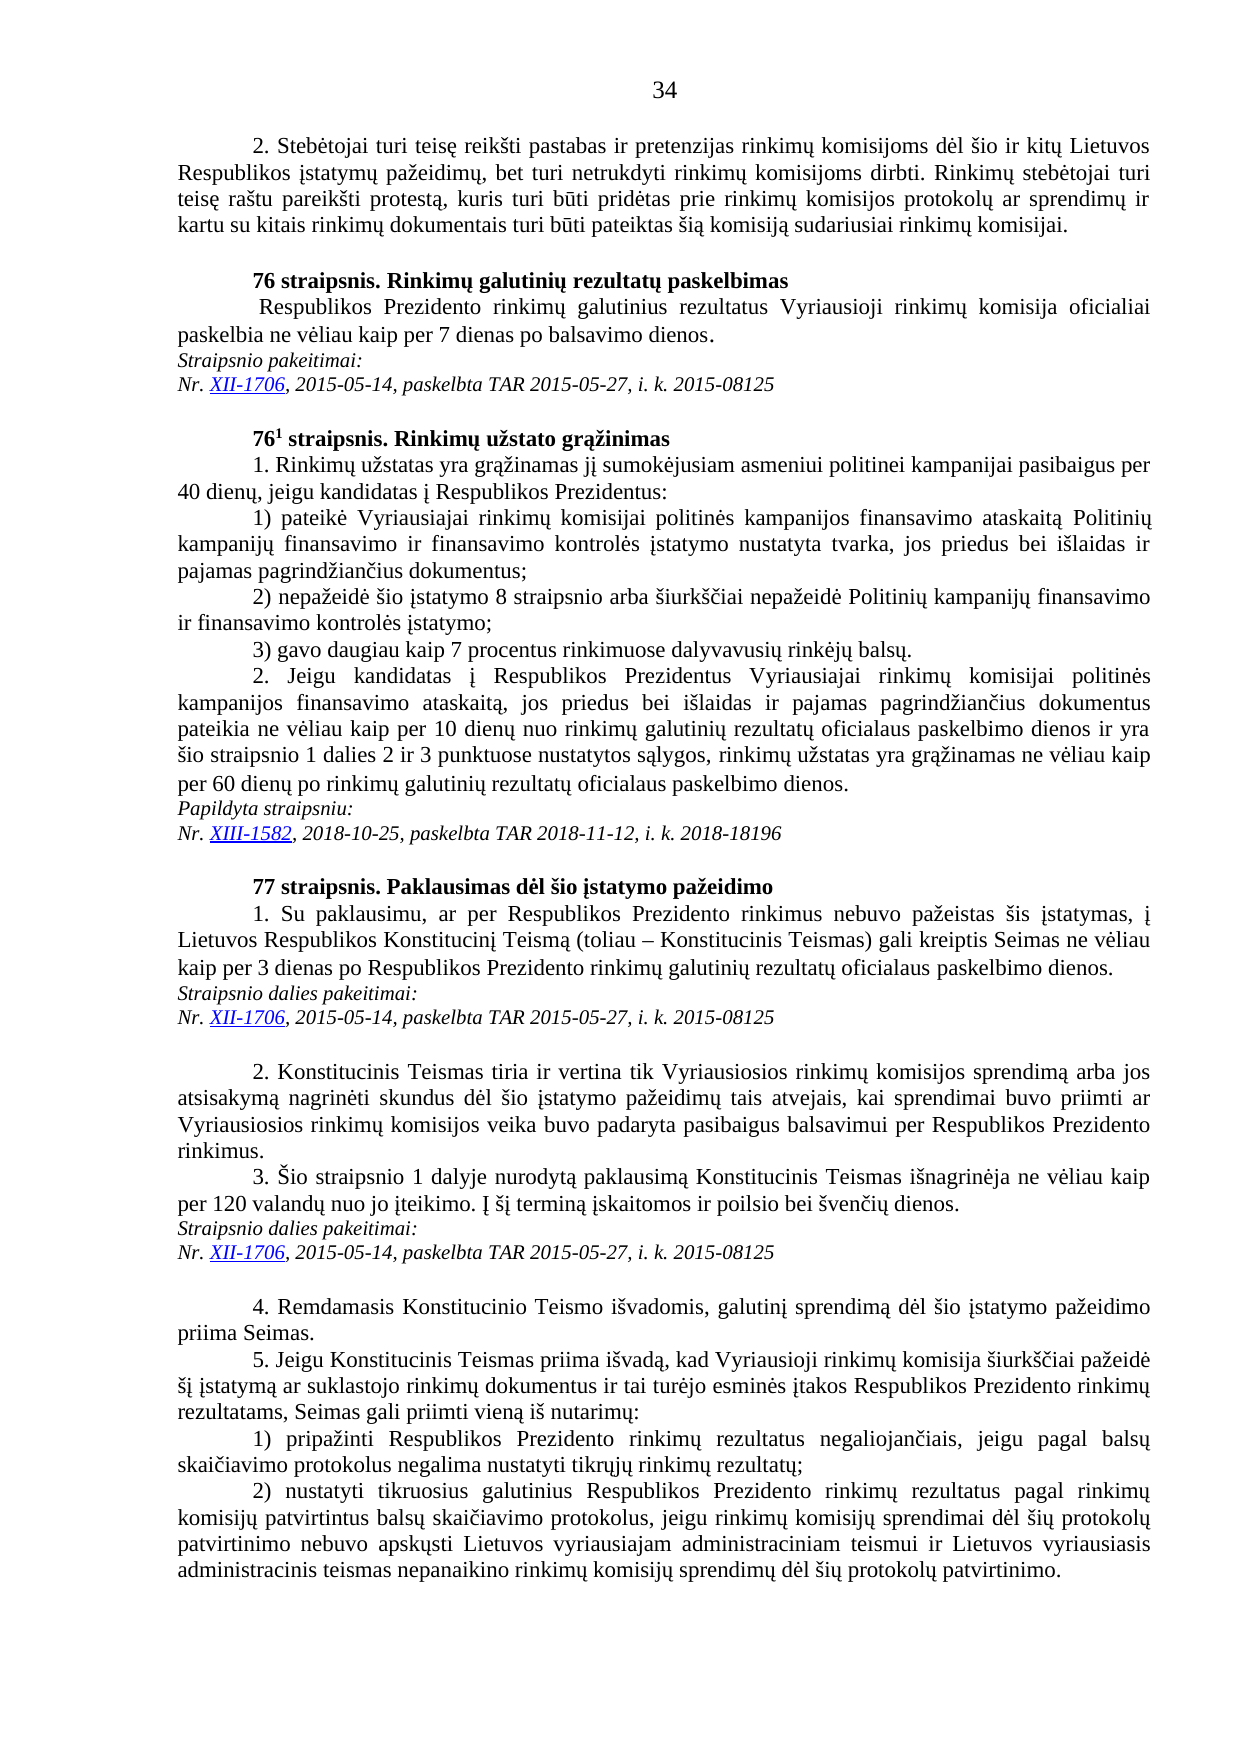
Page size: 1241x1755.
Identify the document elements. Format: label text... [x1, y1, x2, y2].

text 5. Jeigu Konstitucinis Teismas priima išvadą, kad Vyriausioji rinkimų komisija šiurkščiai pažeidė šį įstatymą ar suklastojo rinkimų dokumentus ir tai turėjo esminės įtakos Respublikos Prezidento rinkimų rezultatams, Seimas gali priimti vieną iš nutarimų: [177, 1346, 1152, 1425]
text 3) gavo daugiau kaip 7 procentus rinkimuose dalyvavusių rinkėjų balsų. [177, 636, 1152, 662]
text Straipsnio pakeitimai: [177, 348, 1152, 372]
text 2. Stebėtojai turi teisę reikšti pastabas ir pretenzijas rinkimų komisijoms dėl šio ir kitų Lietuvos Respublikos įstatymų pažeidimų, bet turi netrukdyti rinkimų komisijoms dirbti. Rinkimų stebėtojai turi teisę raštu pareikšti protestą, kuris turi būti pridėtas prie rinkimų komisijos protokolų ar sprendimų ir kartu su kitais rinkimų dokumentais turi būti pateiktas šią komisiją sudariusiai rinkimų komisijai. [177, 132, 1152, 238]
text 761 straipsnis. Rinkimų užstato grąžinimas [177, 425, 1152, 451]
text 2. Konstitucinis Teismas tiria ir vertina tik Vyriausiosios rinkimų komisijos sprendimą arba jos atsisakymą nagrinėti skundus dėl šio įstatymo pažeidimų tais atvejais, kai sprendimai buvo priimti ar Vyriausiosios rinkimų komisijos veika buvo padaryta pasibaigus balsavimui per Respublikos Prezidento rinkimus. [177, 1058, 1152, 1163]
text 1. Su paklausimu, ar per Respublikos Prezidento rinkimus nebuvo pažeistas šis įstatymas, į Lietuvos Respublikos Konstitucinį Teismą (toliau – Konstitucinis Teismas) gali kreiptis Seimas ne vėliau kaip per 3 dienas po Respublikos Prezidento rinkimų galutinių rezultatų oficialaus paskelbimo dienos. [177, 899, 1152, 981]
text 2. Jeigu kandidatas į Respublikos Prezidentus Vyriausiajai rinkimų komisijai politinės kampanijos finansavimo ataskaitą, jos priedus bei išlaidas ir pajamas pagrindžiančius dokumentus pateikia ne vėliau kaip per 10 dienų nuo rinkimų galutinių rezultatų oficialaus paskelbimo dienos ir yra šio straipsnio 1 dalies 2 ir 3 punktuose nustatytos sąlygos, rinkimų užstatas yra grąžinamas ne vėliau kaip per 60 dienų po rinkimų galutinių rezultatų oficialaus paskelbimo dienos. [177, 662, 1152, 796]
text 2) nustatyti tikruosius galutinius Respublikos Prezidento rinkimų rezultatus pagal rinkimų komisijų patvirtintus balsų skaičiavimo protokolus, jeigu rinkimų komisijų sprendimai dėl šių protokolų patvirtinimo nebuvo apskųsti Lietuvos vyriausiajam administraciniam teismui ir Lietuvos vyriausiasis administracinis teismas nepanaikino rinkimų komisijų sprendimų dėl šių protokolų patvirtinimo. [177, 1477, 1152, 1583]
text 4. Remdamasis Konstitucinio Teismo išvadomis, galutinį sprendimą dėl šio įstatymo pažeidimo priima Seimas. [177, 1293, 1152, 1346]
text 1. Rinkimų užstatas yra grąžinamas jį sumokėjusiam asmeniui politinei kampanijai pasibaigus per 40 dienų, jeigu kandidatas į Respublikos Prezidentus: [177, 451, 1152, 504]
text 2) nepažeidė šio įstatymo 8 straipsnio arba šiurkščiai nepažeidė Politinių kampanijų finansavimo ir finansavimo kontrolės įstatymo; [177, 583, 1152, 636]
text Nr. XII-1706, 2015-05-14, paskelbta TAR 2015-05-27, i. k. 2015-08125 [177, 1240, 1152, 1264]
text Papildyta straipsniu: [177, 796, 1152, 820]
text Straipsnio dalies pakeitimai: [177, 1216, 1152, 1240]
text 3. Šio straipsnio 1 dalyje nurodytą paklausimą Konstitucinis Teismas išnagrinėja ne vėliau kaip per 120 valandų nuo jo įteikimo. Į šį terminą įskaitomos ir poilsio bei švenčių dienos. [177, 1163, 1152, 1216]
text Respublikos Prezidento rinkimų galutinius rezultatus Vyriausioji rinkimų komisija oficialiai paskelbia ne vėliau kaip per 7 dienas po balsavimo dienos. [177, 293, 1152, 348]
text Nr. XII-1706, 2015-05-14, paskelbta TAR 2015-05-27, i. k. 2015-08125 [177, 372, 1152, 396]
text Nr. XII-1706, 2015-05-14, paskelbta TAR 2015-05-27, i. k. 2015-08125 [177, 1005, 1152, 1029]
text Nr. XIII-1582, 2018-10-25, paskelbta TAR 2018-11-12, i. k. 2018-18196 [177, 820, 1152, 844]
text 1) pripažinti Respublikos Prezidento rinkimų rezultatus negaliojančiais, jeigu pagal balsų skaičiavimo protokolus negalima nustatyti tikrųjų rinkimų rezultatų; [177, 1425, 1152, 1477]
text 77 straipsnis. Paklausimas dėl šio įstatymo pažeidimo [177, 873, 1152, 899]
text 76 straipsnis. Rinkimų galutinių rezultatų paskelbimas [177, 267, 1152, 293]
text 1) pateikė Vyriausiajai rinkimų komisijai politinės kampanijos finansavimo ataskaitą Politinių kampanijų finansavimo ir finansavimo kontrolės įstatymo nustatyta tvarka, jos priedus bei išlaidas ir pajamas pagrindžiančius dokumentus; [177, 504, 1152, 583]
text Straipsnio dalies pakeitimai: [177, 981, 1152, 1005]
